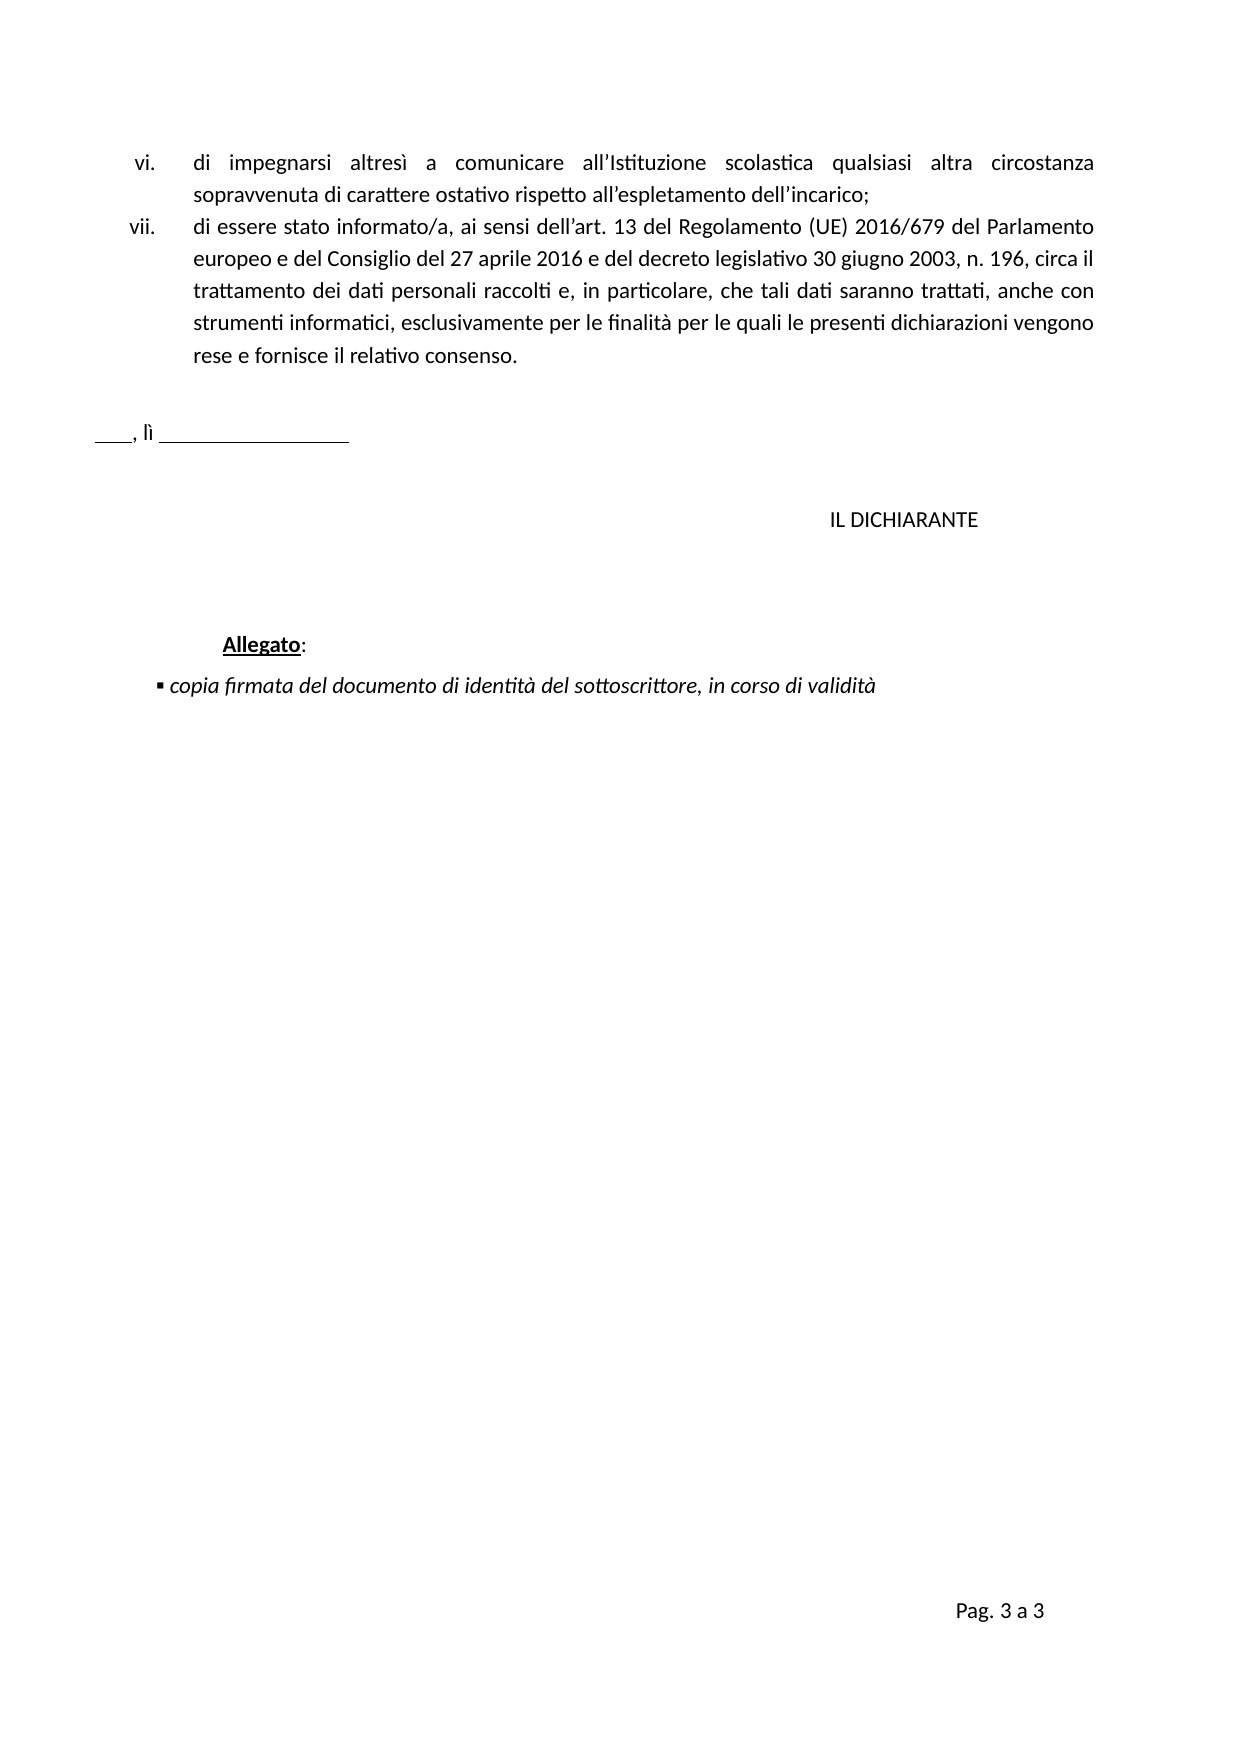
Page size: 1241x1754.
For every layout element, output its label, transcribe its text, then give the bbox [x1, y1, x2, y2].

text , lì [95, 418, 1044, 446]
list di essere stato informato/a, ai sensi dell’art. 13 del Regolamento (UE) 2016/679 del Parlamento europeo e del Consiglio del 27 aprile 2016 e del decreto legislativo 30 giugno 2003, n. 196, circa il trattamento dei dati personali raccolti e, in particolare, che tali dati saranno trattati, anche con strumenti informatici, esclusivamente per le finalità per le quali le presenti dichiarazioni vengono rese e fornisce il relativo consenso. [129, 212, 1096, 369]
text Allegato: [222, 630, 1044, 658]
list di impegnarsi altresì a comunicare all’Istituzione scolastica qualsiasi altra circostanza sopravvenuta di carattere ostativo rispetto all’espletamento dell’incarico; [134, 148, 1096, 208]
list copia firmata del documento di identità del sottoscrittore, in corso di validità [155, 671, 1107, 699]
text IL DICHIARANTE [246, 505, 978, 533]
